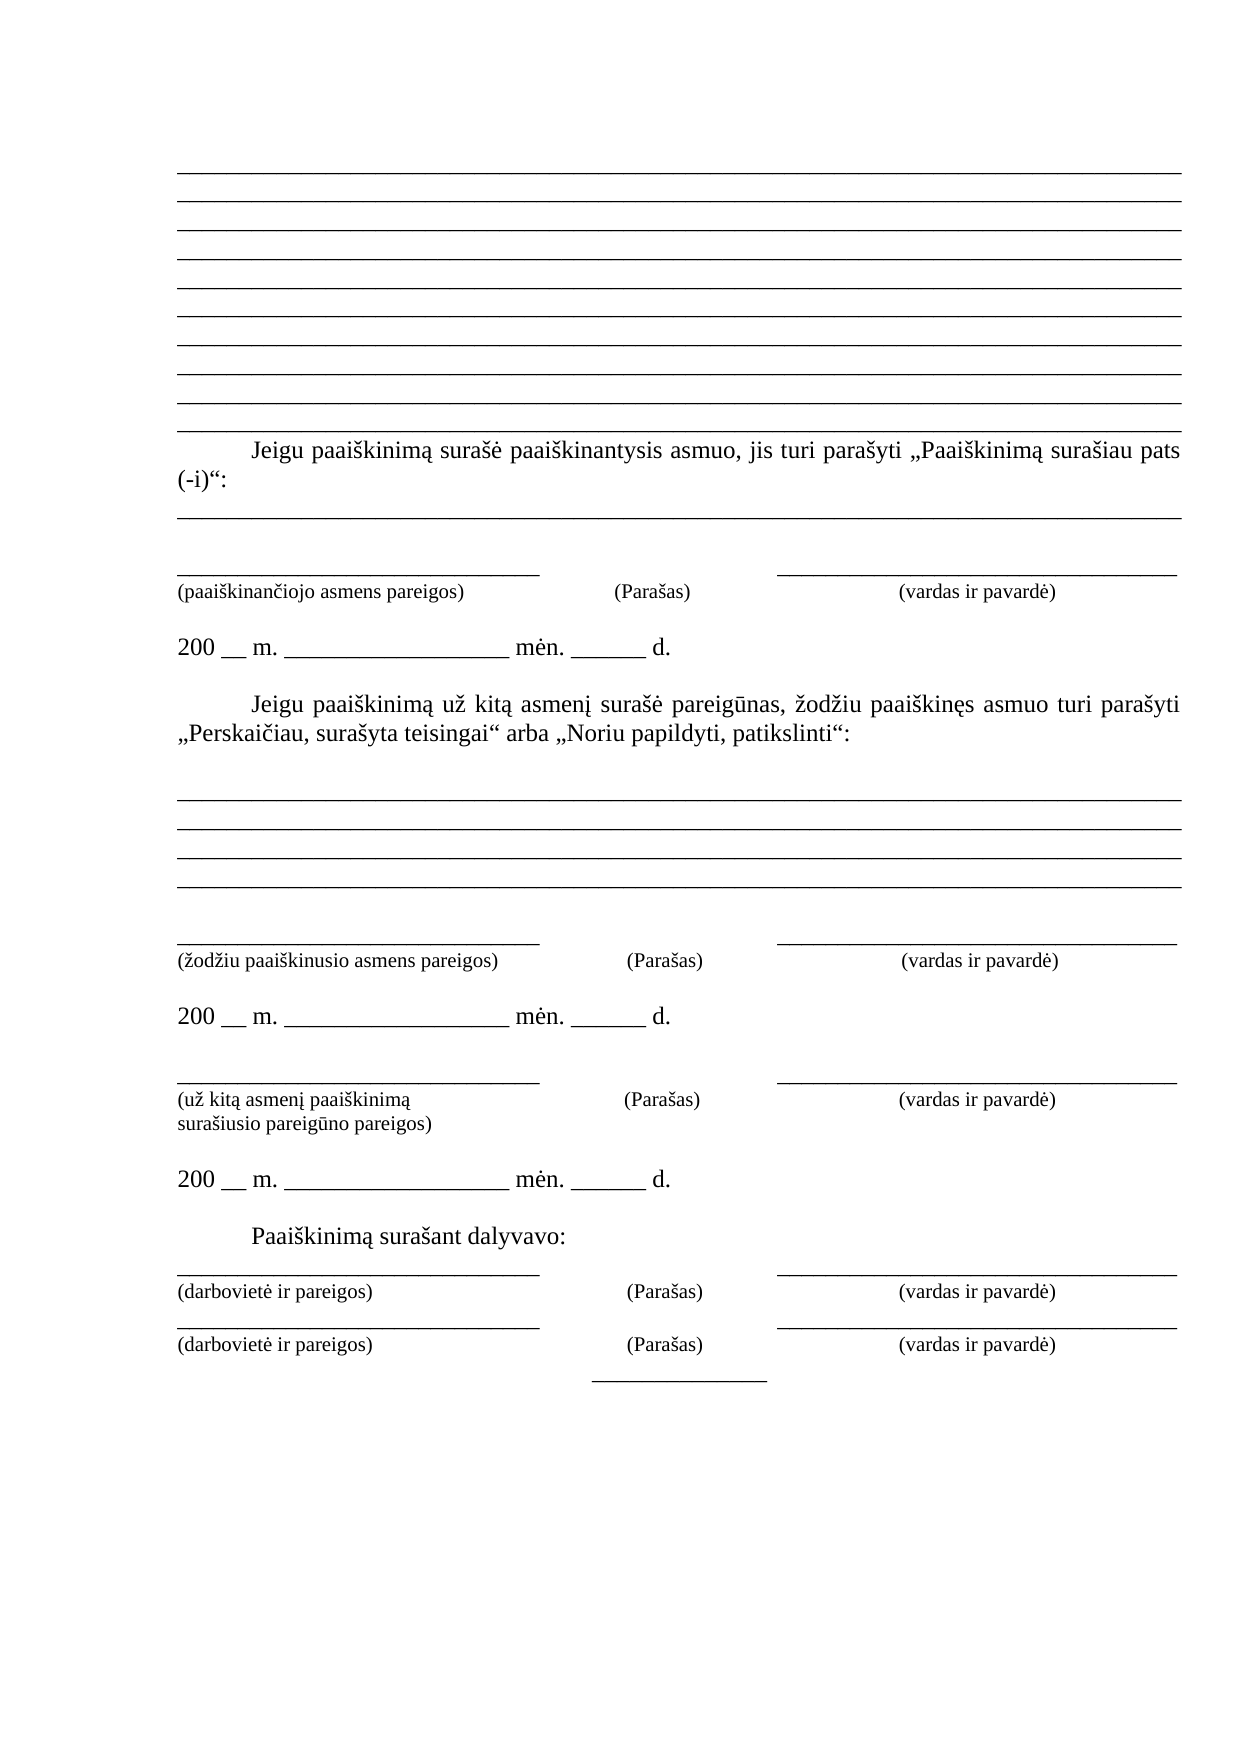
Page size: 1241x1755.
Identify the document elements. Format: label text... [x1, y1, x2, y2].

text ______________ [177, 1356, 1181, 1384]
text 200 __ m. __________________ mėn. ______ d. [177, 632, 1181, 660]
text 200 __ m. __________________ mėn. ______ d. [177, 1001, 1181, 1029]
text (žodžiu paaiškinusio asmens pareigos) (Parašas) (vardas ir pavardė) [177, 948, 1181, 972]
text (darbovietė ir pareigos) (Parašas) (vardas ir pavardė) [177, 1279, 1181, 1303]
text (paaiškinančiojo asmens pareigos) (Parašas) (vardas ir pavardė) [177, 579, 1181, 603]
text surašiusio pareigūno pareigos) [177, 1111, 1181, 1135]
text Paaiškinimą surašant dalyvavo: [177, 1221, 1181, 1250]
text (už kitą asmenį paaiškinimą (Parašas) (vardas ir pavardė) [177, 1087, 1181, 1111]
text Jeigu paaiškinimą surašė paaiškinantysis asmuo, jis turi parašyti „Paaiškinimą surašiau pats (-i)“: [177, 435, 1181, 493]
text (darbovietė ir pareigos) (Parašas) (vardas ir pavardė) [177, 1332, 1181, 1356]
text 200 __ m. __________________ mėn. ______ d. [177, 1164, 1181, 1193]
text Jeigu paaiškinimą už kitą asmenį surašė pareigūnas, žodžiu paaiškinęs asmuo turi parašyti „Perskaičiau, surašyta teisingai“ arba „Noriu papildyti, patikslinti“: [177, 689, 1181, 747]
